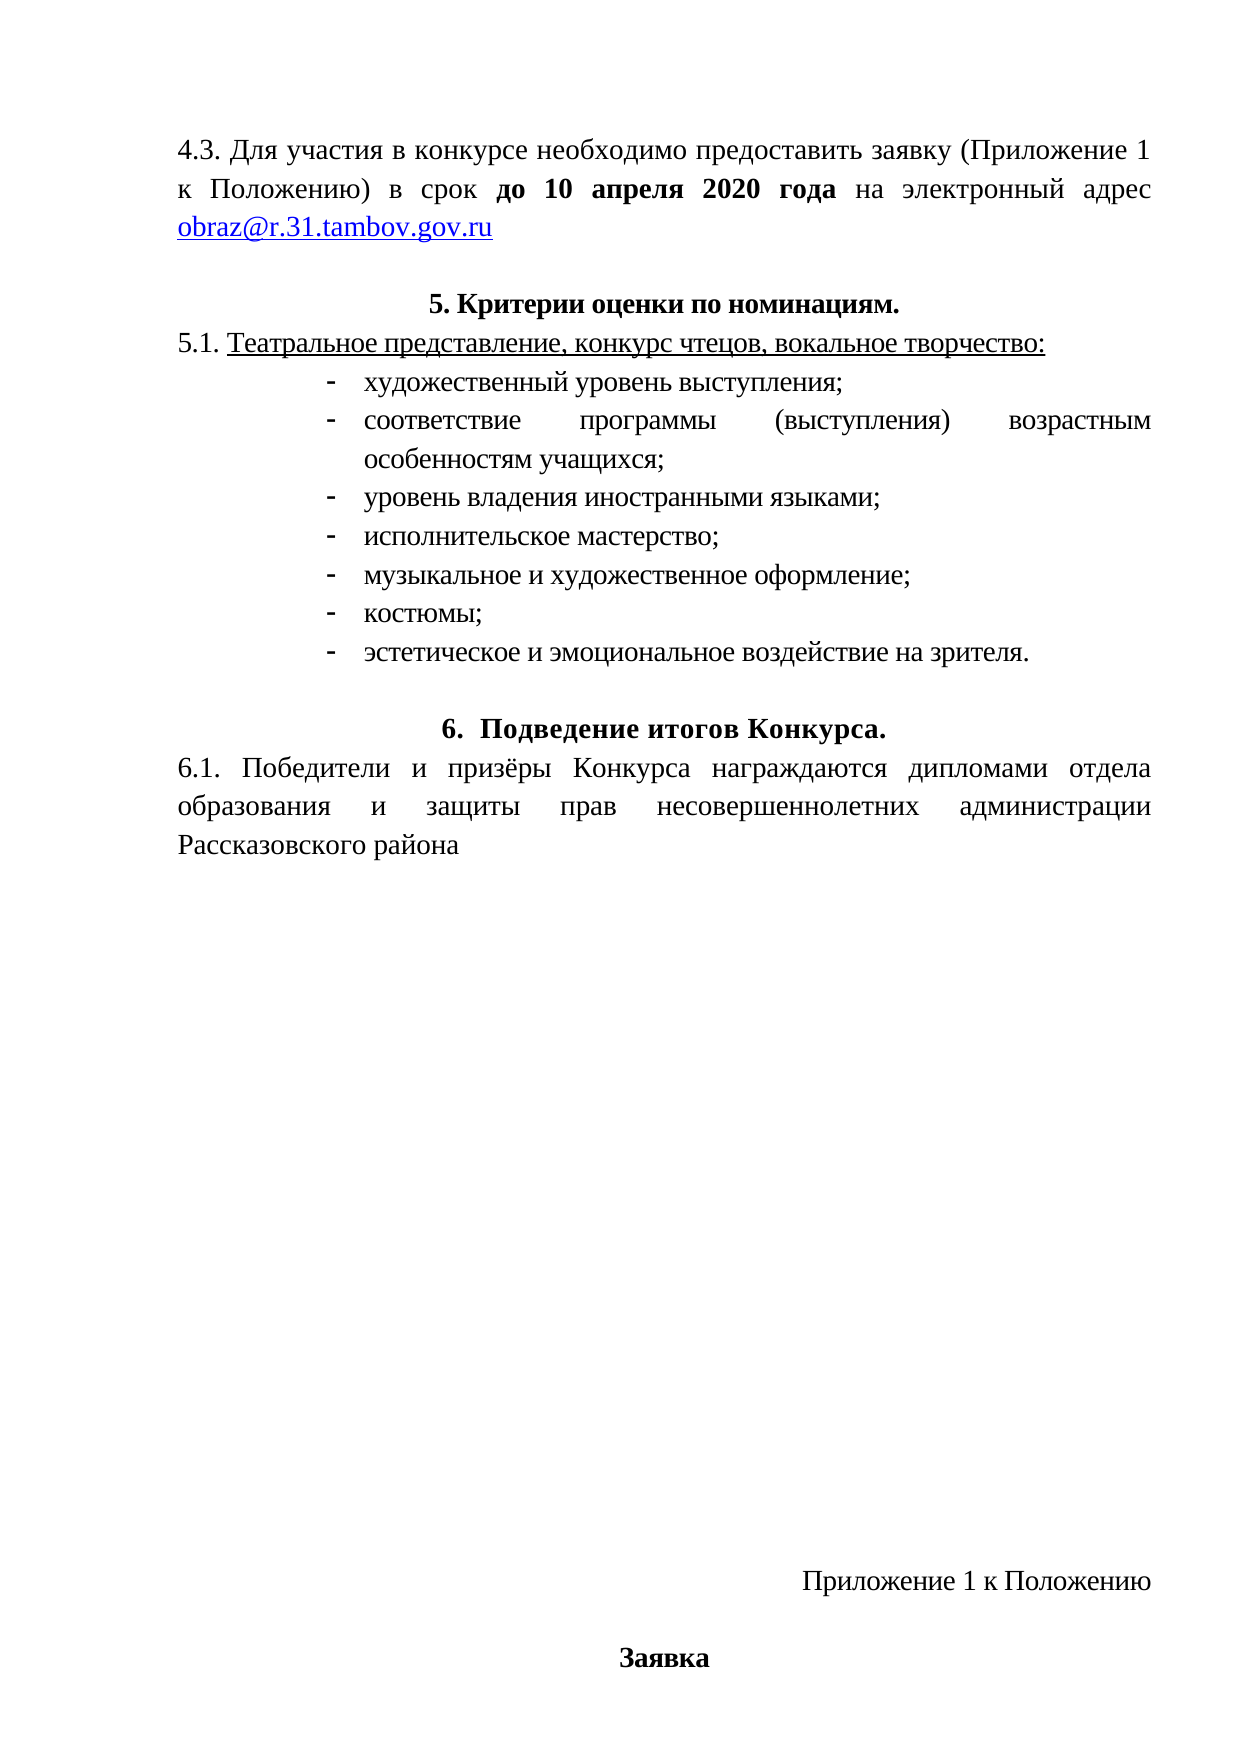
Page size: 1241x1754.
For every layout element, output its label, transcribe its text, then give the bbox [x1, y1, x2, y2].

list соответствие программы (выступления) возрастным особенностям учащихся; [326, 402, 1152, 474]
text 6.1. Победители и призёры Конкурса награждаются дипломами отдела образования и защиты прав несовершеннолетних администрации Рассказовского района [177, 750, 1152, 861]
list эстетическое и эмоциональное воздействие на зрителя. [326, 634, 1152, 668]
text 5.1. Театральное представление, конкурс чтецов, вокальное творчество: [177, 325, 1152, 359]
list уровень владения иностранными языками; [326, 479, 1152, 513]
list художественный уровень выступления; [326, 364, 1152, 397]
list исполнительское мастерство; [326, 518, 1152, 552]
text Приложение 1 к Положению [177, 1563, 1152, 1597]
list костюмы; [326, 596, 1152, 629]
text Заявка [177, 1641, 1152, 1674]
text 6. Подведение итогов Конкурса. [177, 711, 1152, 745]
text 4.3. Для участия в конкурсе необходимо предоставить заявку (Приложение 1 к Положению) в срок до 10 апреля 2020 года на электронный адрес obraz@r.31.tambov.gov.ru [177, 132, 1152, 243]
text 5. Критерии оценки по номинациям. [177, 287, 1152, 320]
list музыкальное и художественное оформление; [326, 557, 1152, 591]
